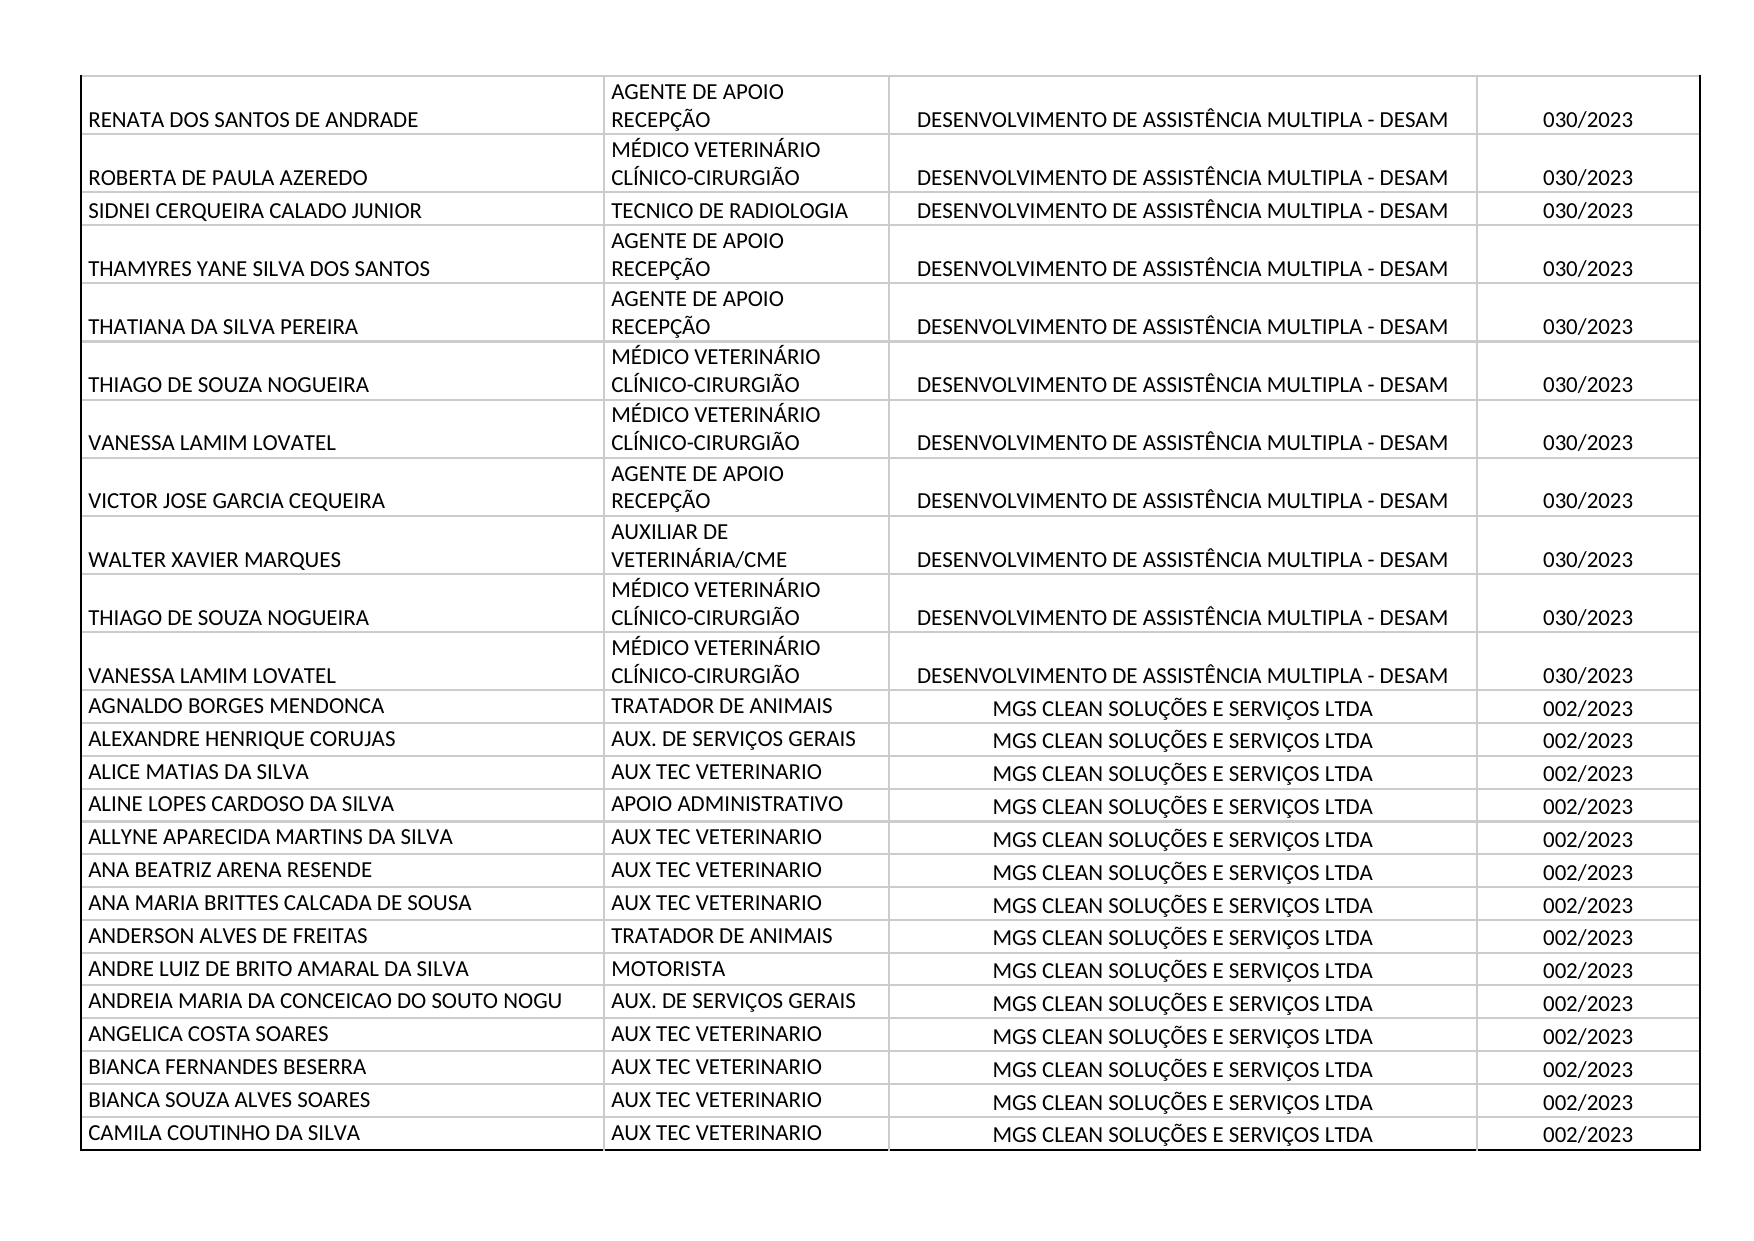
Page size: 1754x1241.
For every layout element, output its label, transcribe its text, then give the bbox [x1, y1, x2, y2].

table_cell 030/2023 [1478, 401, 1699, 457]
table_cell MGS CLEAN SOLUÇÕES E SERVIÇOS LTDA [890, 691, 1476, 722]
table_cell TRATADOR DE ANIMAIS [605, 691, 888, 722]
table_cell ALINE LOPES CARDOSO DA SILVA [82, 790, 603, 820]
table_cell DESENVOLVIMENTO DE ASSISTÊNCIA MULTIPLA - DESAM [890, 226, 1476, 282]
table_cell MÉDICO VETERINÁRIO CLÍNICO-CIRURGIÃO [605, 401, 888, 457]
table_cell ANDERSON ALVES DE FREITAS [82, 921, 603, 952]
table_cell VICTOR JOSE GARCIA CEQUEIRA [82, 459, 603, 515]
table_cell 030/2023 [1478, 135, 1699, 191]
table_cell AGENTE DE APOIO RECEPÇÃO [605, 226, 888, 282]
table_cell 002/2023 [1478, 1118, 1699, 1148]
table_cell ALEXANDRE HENRIQUE CORUJAS [82, 724, 603, 755]
table_cell MGS CLEAN SOLUÇÕES E SERVIÇOS LTDA [890, 1085, 1476, 1116]
table_cell MÉDICO VETERINÁRIO CLÍNICO-CIRURGIÃO [605, 343, 888, 398]
table_cell 002/2023 [1478, 954, 1699, 984]
table_cell MGS CLEAN SOLUÇÕES E SERVIÇOS LTDA [890, 1052, 1476, 1083]
table_cell DESENVOLVIMENTO DE ASSISTÊNCIA MULTIPLA - DESAM [890, 284, 1476, 340]
table_cell DESENVOLVIMENTO DE ASSISTÊNCIA MULTIPLA - DESAM [890, 343, 1476, 398]
table_cell 030/2023 [1478, 633, 1699, 689]
table_cell MGS CLEAN SOLUÇÕES E SERVIÇOS LTDA [890, 855, 1476, 886]
table_cell MÉDICO VETERINÁRIO CLÍNICO-CIRURGIÃO [605, 633, 888, 689]
table_cell MOTORISTA [605, 954, 888, 984]
table_cell MÉDICO VETERINÁRIO CLÍNICO-CIRURGIÃO [605, 575, 888, 631]
table_cell ANGELICA COSTA SOARES [82, 1019, 603, 1050]
table_cell 002/2023 [1478, 1019, 1699, 1050]
table_cell THIAGO DE SOUZA NOGUEIRA [82, 575, 603, 631]
table_cell ROBERTA DE PAULA AZEREDO [82, 135, 603, 191]
table_cell THATIANA DA SILVA PEREIRA [82, 284, 603, 340]
table_cell AUX TEC VETERINARIO [605, 823, 888, 853]
table_cell TECNICO DE RADIOLOGIA [605, 193, 888, 224]
table_cell AUX TEC VETERINARIO [605, 855, 888, 886]
table_cell 002/2023 [1478, 986, 1699, 1017]
table_cell DESENVOLVIMENTO DE ASSISTÊNCIA MULTIPLA - DESAM [890, 517, 1476, 573]
table_cell 030/2023 [1478, 226, 1699, 282]
table_cell MGS CLEAN SOLUÇÕES E SERVIÇOS LTDA [890, 1118, 1476, 1148]
table_cell DESENVOLVIMENTO DE ASSISTÊNCIA MULTIPLA - DESAM [890, 193, 1476, 224]
table_cell THAMYRES YANE SILVA DOS SANTOS [82, 226, 603, 282]
table_cell RENATA DOS SANTOS DE ANDRADE [82, 77, 603, 133]
table_cell APOIO ADMINISTRATIVO [605, 790, 888, 820]
table_cell 002/2023 [1478, 1085, 1699, 1116]
table_cell AUX TEC VETERINARIO [605, 1118, 888, 1148]
table_cell DESENVOLVIMENTO DE ASSISTÊNCIA MULTIPLA - DESAM [890, 633, 1476, 689]
table_cell MGS CLEAN SOLUÇÕES E SERVIÇOS LTDA [890, 986, 1476, 1017]
table_cell MÉDICO VETERINÁRIO CLÍNICO-CIRURGIÃO [605, 135, 888, 191]
table_cell WALTER XAVIER MARQUES [82, 517, 603, 573]
table_cell DESENVOLVIMENTO DE ASSISTÊNCIA MULTIPLA - DESAM [890, 401, 1476, 457]
table_cell 002/2023 [1478, 724, 1699, 755]
table_cell 030/2023 [1478, 77, 1699, 133]
table_cell AGENTE DE APOIO RECEPÇÃO [605, 77, 888, 133]
table_cell MGS CLEAN SOLUÇÕES E SERVIÇOS LTDA [890, 823, 1476, 853]
table_cell AUX TEC VETERINARIO [605, 888, 888, 919]
table_cell 030/2023 [1478, 459, 1699, 515]
table_cell AUX TEC VETERINARIO [605, 757, 888, 787]
table_cell 030/2023 [1478, 284, 1699, 340]
table_cell 030/2023 [1478, 517, 1699, 573]
table_cell ANDREIA MARIA DA CONCEICAO DO SOUTO NOGU [82, 986, 603, 1017]
table_cell MGS CLEAN SOLUÇÕES E SERVIÇOS LTDA [890, 724, 1476, 755]
table_cell 002/2023 [1478, 757, 1699, 787]
table_cell DESENVOLVIMENTO DE ASSISTÊNCIA MULTIPLA - DESAM [890, 575, 1476, 631]
table_cell AUX TEC VETERINARIO [605, 1019, 888, 1050]
table_cell 002/2023 [1478, 921, 1699, 952]
table_cell AUX. DE SERVIÇOS GERAIS [605, 986, 888, 1017]
table_cell MGS CLEAN SOLUÇÕES E SERVIÇOS LTDA [890, 954, 1476, 984]
table_cell AUXILIAR DE VETERINÁRIA/CME [605, 517, 888, 573]
table_cell ANDRE LUIZ DE BRITO AMARAL DA SILVA [82, 954, 603, 984]
table_cell 002/2023 [1478, 790, 1699, 820]
table_cell ANA BEATRIZ ARENA RESENDE [82, 855, 603, 886]
table_cell MGS CLEAN SOLUÇÕES E SERVIÇOS LTDA [890, 888, 1476, 919]
table_cell AUX TEC VETERINARIO [605, 1085, 888, 1116]
table_cell VANESSA LAMIM LOVATEL [82, 633, 603, 689]
table_cell 030/2023 [1478, 343, 1699, 398]
table_cell AGENTE DE APOIO RECEPÇÃO [605, 284, 888, 340]
table_cell DESENVOLVIMENTO DE ASSISTÊNCIA MULTIPLA - DESAM [890, 459, 1476, 515]
table_cell AUX. DE SERVIÇOS GERAIS [605, 724, 888, 755]
table_cell BIANCA SOUZA ALVES SOARES [82, 1085, 603, 1116]
table_cell 030/2023 [1478, 193, 1699, 224]
table_cell 002/2023 [1478, 823, 1699, 853]
table_cell BIANCA FERNANDES BESERRA [82, 1052, 603, 1083]
table_cell 002/2023 [1478, 855, 1699, 886]
table_cell VANESSA LAMIM LOVATEL [82, 401, 603, 457]
table_cell MGS CLEAN SOLUÇÕES E SERVIÇOS LTDA [890, 757, 1476, 787]
table_cell AUX TEC VETERINARIO [605, 1052, 888, 1083]
table_cell THIAGO DE SOUZA NOGUEIRA [82, 343, 603, 398]
table_cell DESENVOLVIMENTO DE ASSISTÊNCIA MULTIPLA - DESAM [890, 135, 1476, 191]
table_cell TRATADOR DE ANIMAIS [605, 921, 888, 952]
table_cell SIDNEI CERQUEIRA CALADO JUNIOR [82, 193, 603, 224]
table_cell ANA MARIA BRITTES CALCADA DE SOUSA [82, 888, 603, 919]
table_cell 002/2023 [1478, 888, 1699, 919]
table_cell ALLYNE APARECIDA MARTINS DA SILVA [82, 823, 603, 853]
table_cell MGS CLEAN SOLUÇÕES E SERVIÇOS LTDA [890, 1019, 1476, 1050]
table_cell AGENTE DE APOIO RECEPÇÃO [605, 459, 888, 515]
table_cell 030/2023 [1478, 575, 1699, 631]
table_cell MGS CLEAN SOLUÇÕES E SERVIÇOS LTDA [890, 921, 1476, 952]
table_cell AGNALDO BORGES MENDONCA [82, 691, 603, 722]
table_cell ALICE MATIAS DA SILVA [82, 757, 603, 787]
table_cell CAMILA COUTINHO DA SILVA [82, 1118, 603, 1148]
table_cell MGS CLEAN SOLUÇÕES E SERVIÇOS LTDA [890, 790, 1476, 820]
table_cell 002/2023 [1478, 1052, 1699, 1083]
table_cell 002/2023 [1478, 691, 1699, 722]
table_cell DESENVOLVIMENTO DE ASSISTÊNCIA MULTIPLA - DESAM [890, 77, 1476, 133]
